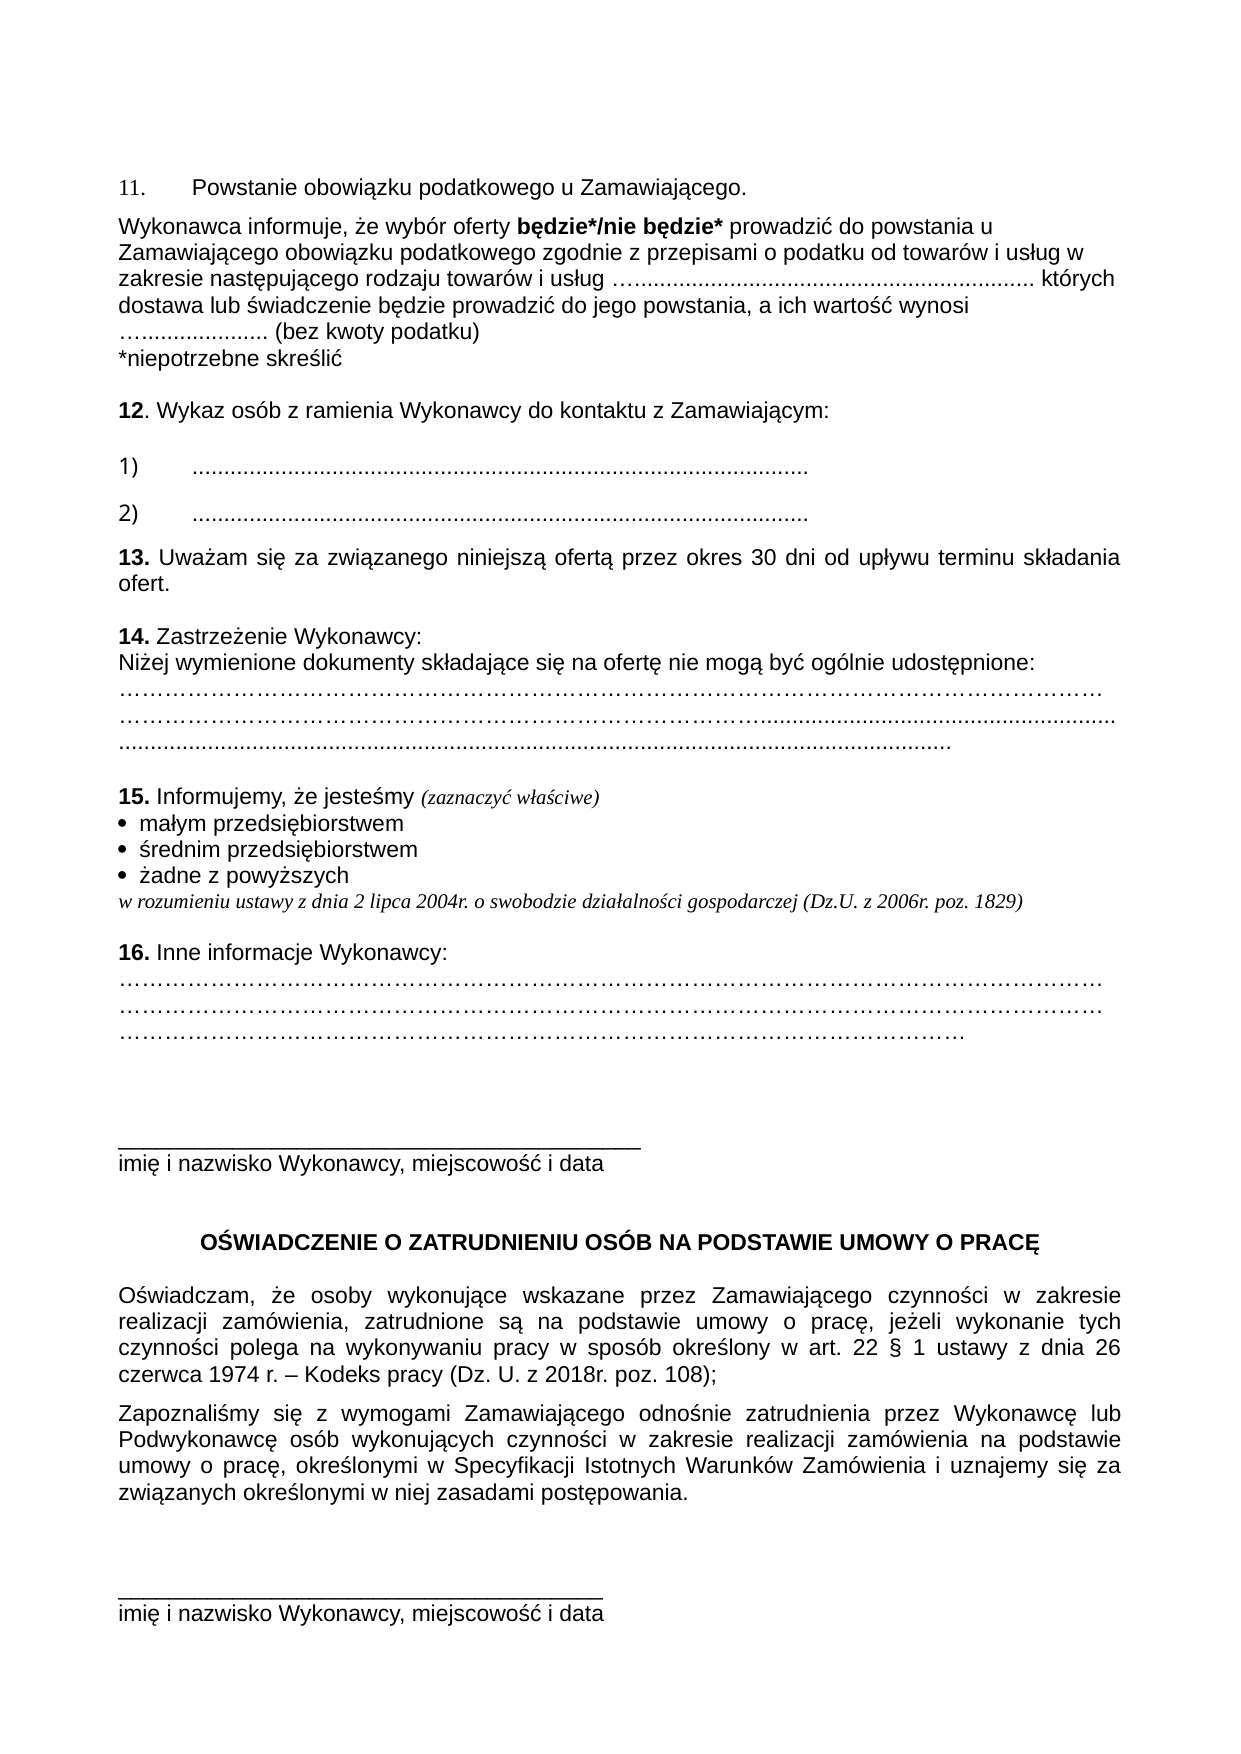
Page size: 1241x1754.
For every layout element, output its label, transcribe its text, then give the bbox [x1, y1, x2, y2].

text Zapoznaliśmy się z wymogami Zamawiającego odnośnie zatrudnienia przez Wykonawcę lub Podwykonawcę osób wykonujących czynności w zakresie realizacji zamówienia na podstawie umowy o pracę, określonymi w Specyfikacji Istotnych Warunków Zamówienia i uznajemy się za związanych określonymi w niej zasadami postępowania. [118, 1399, 1122, 1505]
text ……………………………………………………………………………………………………………………………………………………………………………………………........................................................................................................................................................................................... [118, 675, 1122, 754]
text średnim przedsiębiorstwem [118, 836, 1122, 862]
text Niżej wymienione dokumenty składające się na ofertę nie mogą być ogólnie udostępnione: [118, 649, 1122, 675]
list ................................................................................................. [118, 450, 1122, 481]
text OŚWIADCZENIE O ZATRUDNIENIU OSÓB NA PODSTAWIE UMOWY O PRACĘ [118, 1229, 1122, 1255]
text 12. Wykaz osób z ramienia Wykonawcy do kontaktu z Zamawiającym: [118, 397, 1122, 423]
list ................................................................................................. [118, 497, 1122, 528]
text Oświadczam, że osoby wykonujące wskazane przez Zamawiającego czynności w zakresie realizacji zamówienia, zatrudnione są na podstawie umowy o pracę, jeżeli wykonanie tych czynności polega na wykonywaniu pracy w sposób określony w art. 22 § 1 ustawy z dnia 26 czerwca 1974 r. – Kodeks pracy (Dz. U. z 2018r. poz. 108); [118, 1282, 1122, 1387]
text *niepotrzebne skreślić [118, 344, 1122, 371]
text ……………………………………………………………………………………………………………………………………………………………………………………………………………………………………………………………………………………………………………………………………… [118, 965, 1122, 1044]
text imię i nazwisko Wykonawcy, miejscowość i data [118, 1150, 1122, 1176]
text 13. Uważam się za związanego niniejszą ofertą przez okres 30 dni od upływu terminu składania ofert. [118, 544, 1122, 596]
text Wykonawca informuje, że wybór oferty będzie*/nie będzie* prowadzić do powstania u Zamawiającego obowiązku podatkowego zgodnie z przepisami o podatku od towarów i usług w zakresie następującego rodzaju towarów i usług …............................................................... których dostawa lub świadczenie będzie prowadzić do jego powstania, a ich wartość wynosi ….................... (bez kwoty podatku) [118, 213, 1122, 344]
text 14. Zastrzeżenie Wykonawcy: [118, 623, 1122, 649]
text 16. Inne informacje Wykonawcy: [118, 939, 1122, 965]
list Powstanie obowiązku podatkowego u Zamawiającego. [118, 174, 1122, 200]
text ______________________________________ [118, 1574, 1122, 1600]
text małym przedsiębiorstwem [118, 809, 1122, 836]
text w rozumieniu ustawy z dnia 2 lipca 2004r. o swobodzie działalności gospodarczej (Dz.U. z 2006r. poz. 1829) [118, 889, 1122, 913]
text 15. Informujemy, że jesteśmy (zaznaczyć właściwe) [118, 781, 1122, 809]
text _________________________________________ [118, 1123, 1122, 1150]
text imię i nazwisko Wykonawcy, miejscowość i data [118, 1600, 1122, 1626]
text żadne z powyższych [118, 862, 1122, 889]
